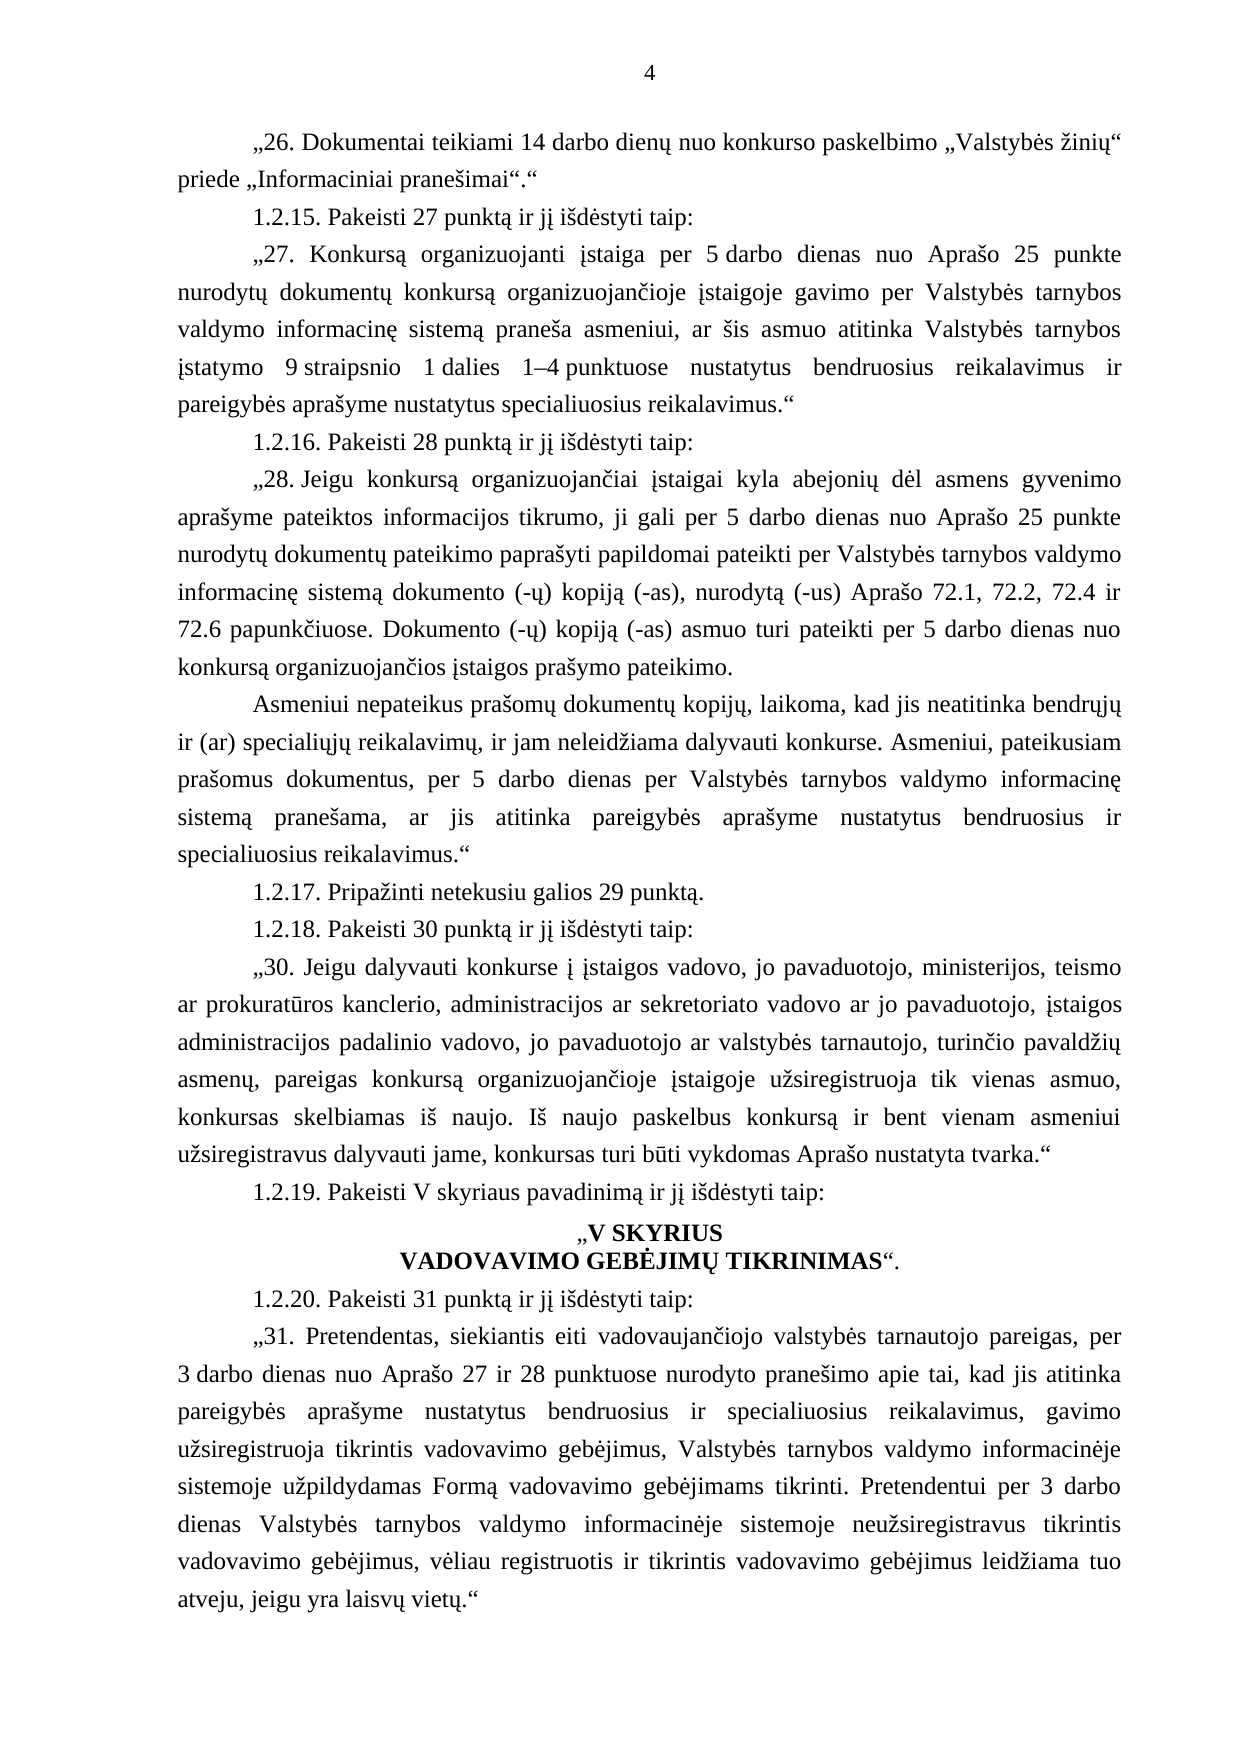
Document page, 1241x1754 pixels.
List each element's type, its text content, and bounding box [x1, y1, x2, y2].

text „26. Dokumentai teikiami 14 darbo dienų nuo konkurso paskelbimo „Valstybės žinių“ priede „Informaciniai pranešimai“.“ [177, 118, 1122, 193]
text Asmeniui nepateikus prašomų dokumentų kopijų, laikoma, kad jis neatitinka bendrųjų ir (ar) specialiųjų reikalavimų, ir jam neleidžiama dalyvauti konkurse. Asmeniui, pateikusiam prašomus dokumentus, per 5 darbo dienas per Valstybės tarnybos valdymo informacinę sistemą pranešama, ar jis atitinka pareigybės aprašyme nustatytus bendruosius ir specialiuosius reikalavimus.“ [177, 681, 1122, 868]
text 1.2.20. Pakeisti 31 punktą ir jį išdėstyti taip: [177, 1275, 1122, 1313]
text 1.2.19. Pakeisti V skyriaus pavadinimą ir jį išdėstyti taip: [177, 1168, 1122, 1206]
text „31. Pretendentas, siekiantis eiti vadovaujančiojo valstybės tarnautojo pareigas, per 3 darbo dienas nuo Aprašo 27 ir 28 punktuose nurodyto pranešimo apie tai, kad jis atitinka pareigybės aprašyme nustatytus bendruosius ir specialiuosius reikalavimus, gavimo užsiregistruoja tikrintis vadovavimo gebėjimus, Valstybės tarnybos valdymo informacinėje sistemoje užpildydamas Formą vadovavimo gebėjimams tikrinti. Pretendentui per 3 darbo dienas Valstybės tarnybos valdymo informacinėje sistemoje neužsiregistravus tikrintis vadovavimo gebėjimus, vėliau registruotis ir tikrintis vadovavimo gebėjimus leidžiama tuo atveju, jeigu yra laisvų vietų.“ [177, 1313, 1122, 1613]
text Vadovavimo gebėjimų tikrinimas“. [177, 1246, 1122, 1275]
text 1.2.16. Pakeisti 28 punktą ir jį išdėstyti taip: [177, 418, 1122, 456]
text „V SKYRIUS [177, 1218, 1122, 1246]
text „28. Jeigu konkursą organizuojančiai įstaigai kyla abejonių dėl asmens gyvenimo aprašyme pateiktos informacijos tikrumo, ji gali per 5 darbo dienas nuo Aprašo 25 punkte nurodytų dokumentų pateikimo paprašyti papildomai pateikti per Valstybės tarnybos valdymo informacinę sistemą dokumento (-ų) kopiją (-as), nurodytą (-us) Aprašo 72.1, 72.2, 72.4 ir 72.6 papunkčiuose. Dokumento (-ų) kopiją (-as) asmuo turi pateikti per 5 darbo dienas nuo konkursą organizuojančios įstaigos prašymo pateikimo. [177, 456, 1122, 681]
text 1.2.15. Pakeisti 27 punktą ir jį išdėstyti taip: [177, 193, 1122, 231]
text „30. Jeigu dalyvauti konkurse į įstaigos vadovo, jo pavaduotojo, ministerijos, teismo ar prokuratūros kanclerio, administracijos ar sekretoriato vadovo ar jo pavaduotojo, įstaigos administracijos padalinio vadovo, jo pavaduotojo ar valstybės tarnautojo, turinčio pavaldžių asmenų, pareigas konkursą organizuojančioje įstaigoje užsiregistruoja tik vienas asmuo, konkursas skelbiamas iš naujo. Iš naujo paskelbus konkursą ir bent vienam asmeniui užsiregistravus dalyvauti jame, konkursas turi būti vykdomas Aprašo nustatyta tvarka.“ [177, 943, 1122, 1168]
text 1.2.18. Pakeisti 30 punktą ir jį išdėstyti taip: [177, 906, 1122, 943]
text 1.2.17. Pripažinti netekusiu galios 29 punktą. [177, 868, 1122, 906]
text „27. Konkursą organizuojanti įstaiga per 5 darbo dienas nuo Aprašo 25 punkte nurodytų dokumentų konkursą organizuojančioje įstaigoje gavimo per Valstybės tarnybos valdymo informacinę sistemą praneša asmeniui, ar šis asmuo atitinka Valstybės tarnybos įstatymo 9 straipsnio 1 dalies 1–4 punktuose nustatytus bendruosius reikalavimus ir pareigybės aprašyme nustatytus specialiuosius reikalavimus.“ [177, 231, 1122, 418]
